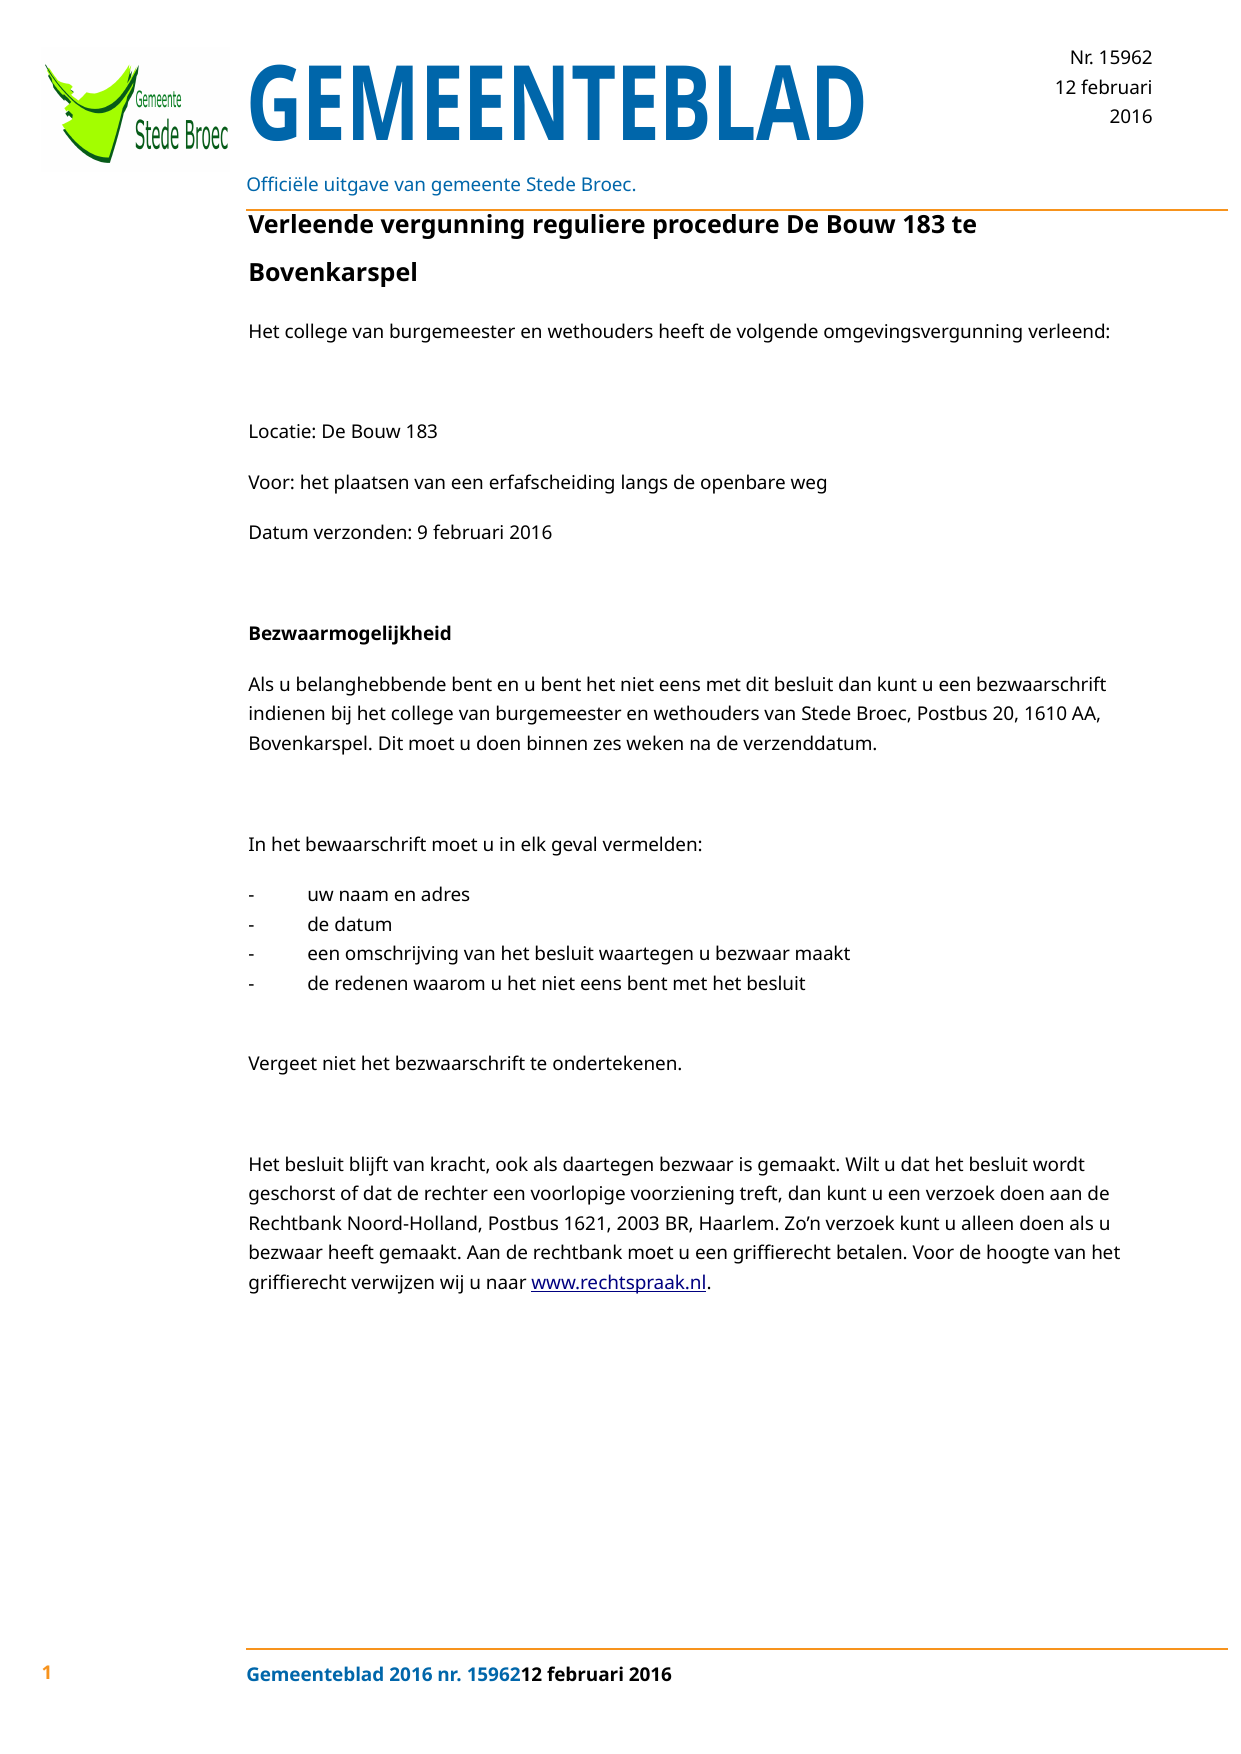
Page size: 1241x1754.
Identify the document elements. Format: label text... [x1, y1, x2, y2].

text Het college van burgemeester en wethouders heeft de volgende omgevingsvergunning verleend: [248, 318, 1152, 344]
text Als u belanghebbende bent en u bent het niet eens met dit besluit dan kunt u een bezwaarschrift indienen bij het college van burgemeester en wethouders van Stede Broec, Postbus 20, 1610 AA, Bovenkarspel. Dit moet u doen binnen zes weken na de verzenddatum. [248, 671, 1152, 756]
text Verleende vergunning reguliere procedure De Bouw 183 te Bovenkarspel [248, 211, 1152, 288]
text In het bewaarschrift moet u in elk geval vermelden: [248, 831, 1152, 857]
text Locatie: De Bouw 183 [248, 419, 1152, 444]
text Datum verzonden: 9 februari 2016 [248, 519, 1152, 545]
picture [41, 47, 231, 172]
text Het besluit blijft van kracht, ook als daartegen bezwaar is gemaakt. Wilt u dat het besluit wordt geschorst of dat de rechter een voorlopige voorziening treft, dan kunt u een verzoek doen aan de Rechtbank Noord-Holland, Postbus 1621, 2003 BR, Haarlem. Zo’n verzoek kunt u alleen doen als u bezwaar heeft gemaakt. Aan de rechtbank moet u een griffierecht betalen. Voor de hoogte van het griffierecht verwijzen wij u naar www.rechtspraak.nl. [248, 1151, 1152, 1295]
list de datum [248, 911, 1152, 937]
text Bezwaarmogelijkheid [248, 620, 1152, 646]
list een omschrijving van het besluit waartegen u bezwaar maakt [248, 940, 1152, 966]
text Vergeet niet het bezwaarschrift te ondertekenen. [248, 1050, 1152, 1076]
text Voor: het plaatsen van een erfafscheiding langs de openbare weg [248, 469, 1152, 495]
list de redenen waarom u het niet eens bent met het besluit [248, 970, 1152, 996]
list uw naam en adres [248, 881, 1152, 907]
